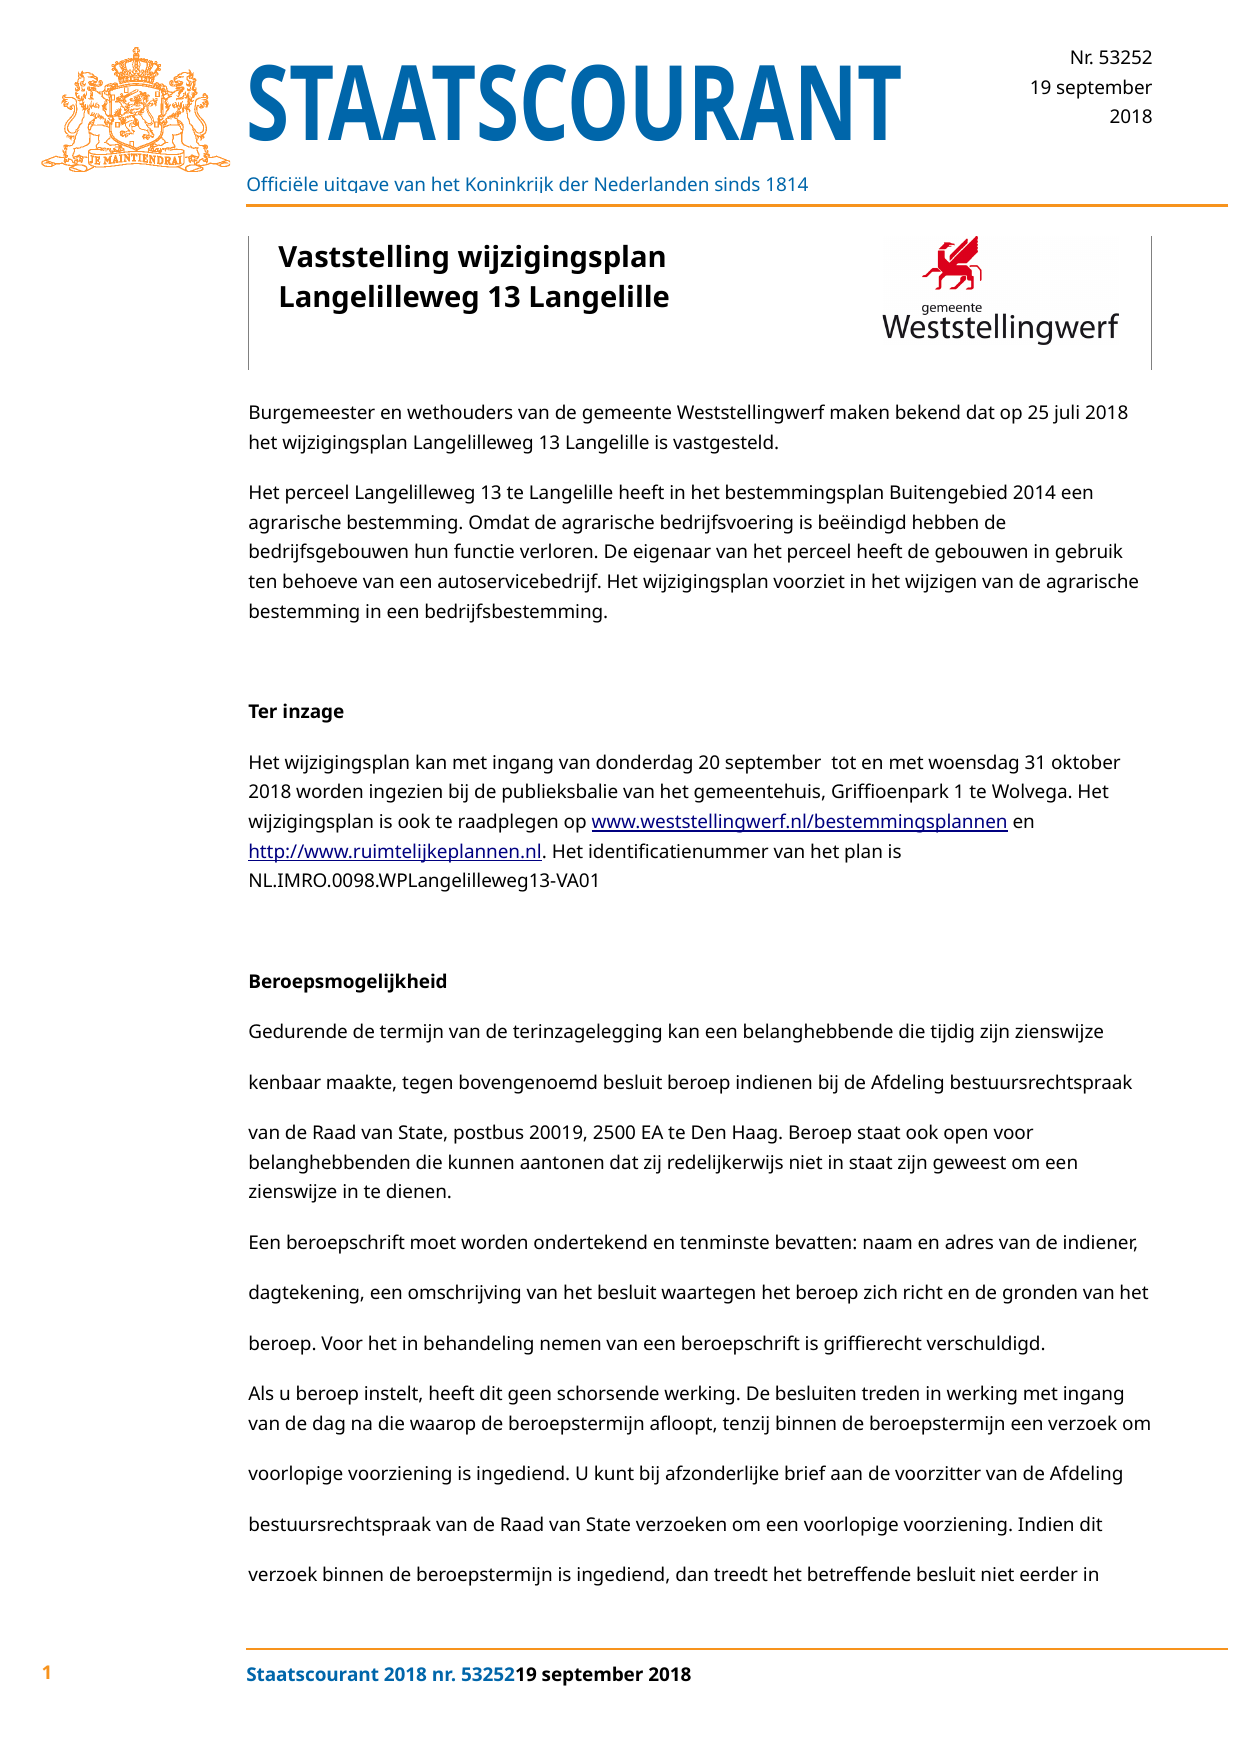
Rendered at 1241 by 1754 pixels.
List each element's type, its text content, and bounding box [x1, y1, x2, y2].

text Een beroepschrift moet worden ondertekend en tenminste bevatten: naam en adres van de indiener, [248, 1229, 1152, 1255]
text Gedurende de termijn van de terinzagelegging kan een belanghebbende die tijdig zijn zienswijze [248, 1019, 1152, 1044]
text Beroepsmogelijkheid [248, 968, 1152, 994]
text van de Raad van State, postbus 20019, 2500 EA te Den Haag. Beroep staat ook open voor belanghebbenden die kunnen aantonen dat zij redelijkerwijs niet in staat zijn geweest om een zienswijze in te dienen. [248, 1119, 1152, 1204]
text verzoek binnen de beroepstermijn is ingediend, dan treedt het betreffende besluit niet eerder in [248, 1561, 1152, 1587]
text Burgemeester en wethouders van de gemeente Weststellingwerf maken bekend dat op 25 juli 2018 het wijzigingsplan Langelilleweg 13 Langelille is vastgesteld. [248, 399, 1152, 455]
picture [882, 236, 1119, 345]
table_header [850, 236, 1151, 370]
text voorlopige voorziening is ingediend. U kunt bij afzonderlijke brief aan de voorzitter van de Afdeling [248, 1460, 1152, 1486]
text Het perceel Langelilleweg 13 te Langelille heeft in het bestemmingsplan Buitengebied 2014 een agrarische bestemming. Omdat de agrarische bedrijfsvoering is beëindigd hebben de bedrijfsgebouwen hun functie verloren. De eigenaar van het perceel heeft de gebouwen in gebruik ten behoeve van een autoservicebedrijf. Het wijzigingsplan voorziet in het wijzigen van de agrarische bestemming in een bedrijfsbestemming. [248, 479, 1152, 623]
picture [41, 47, 231, 172]
text Ter inzage [248, 699, 1152, 724]
text Het wijzigingsplan kan met ingang van donderdag 20 september tot en met woensdag 31 oktober 2018 worden ingezien bij de publieksbalie van het gemeentehuis, Griffioenpark 1 te Wolvega. Het wijzigingsplan is ook te raadplegen op www.weststellingwerf.nl/bestemmingsplannen en http://www.ruimtelijkeplannen.nl. Het identificatienummer van het plan is NL.IMRO.0098.WPLangelilleweg13-VA01 [248, 749, 1152, 893]
text kenbaar maakte, tegen bovengenoemd besluit beroep indienen bij de Afdeling bestuursrechtspraak [248, 1069, 1152, 1095]
text Als u beroep instelt, heeft dit geen schorsende werking. De besluiten treden in werking met ingang van de dag na die waarop de beroepstermijn afloopt, tenzij binnen de beroepstermijn een verzoek om [248, 1380, 1152, 1436]
text bestuursrechtspraak van de Raad van State verzoeken om een voorlopige voorziening. Indien dit [248, 1511, 1152, 1536]
table_header Vaststelling wijzigingsplan Langelilleweg 13 Langelille [249, 236, 850, 370]
text dagtekening, een omschrijving van het besluit waartegen het beroep zich richt en de gronden van het [248, 1279, 1152, 1305]
text beroep. Voor het in behandeling nemen van een beroepschrift is griffierecht verschuldigd. [248, 1330, 1152, 1356]
